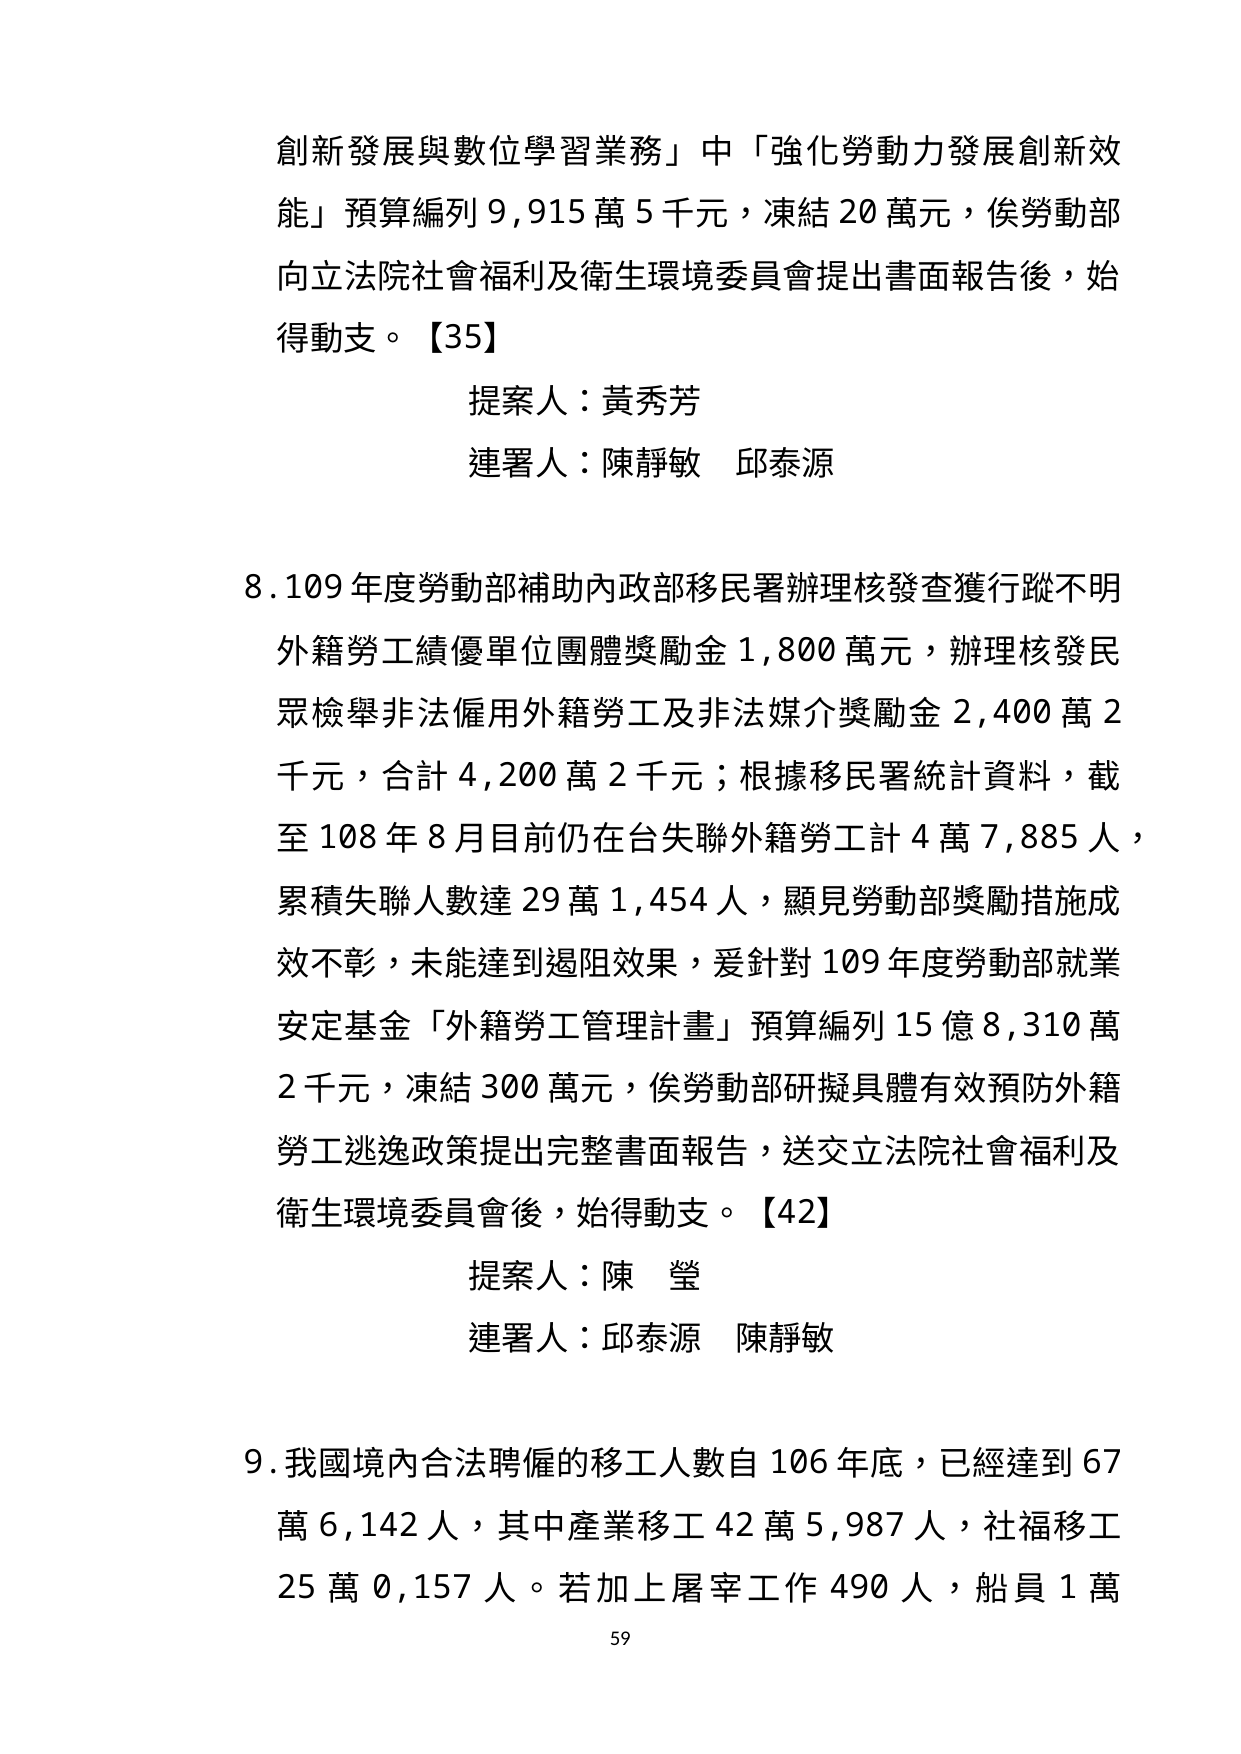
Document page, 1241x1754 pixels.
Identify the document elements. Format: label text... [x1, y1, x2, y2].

text 連署人：陳靜敏 邱泰源 [468, 419, 1122, 482]
text 7.勞動部為培養民眾創新實踐能力，於所屬5分署設立主題式創客基地，提供機具設備與空間，整合專業知識與實作，鼓勵民眾將想法化為成品，惟未列出創客基地之功能、具體執行內容及推動效益。爰針對109年度勞動部就業安定基金「促進國民就業計畫」項下「多元就業與創業協助、創新發展與數位學習業務」中「強化勞動力發展創新效能」預算編列9,915萬5千元，凍結20萬元，俟勞動部向立法院社會福利及衛生環境委員會提出書面報告後，始得動支。【35】 [243, 107, 1122, 357]
text 8.109年度勞動部補助內政部移民署辦理核發查獲行蹤不明外籍勞工績優單位團體獎勵金1,800萬元，辦理核發民眾檢舉非法僱用外籍勞工及非法媒介獎勵金2,400萬2千元，合計4,200萬2千元；根據移民署統計資料，截至108年8月目前仍在台失聯外籍勞工計4萬7,885人，累積失聯人數達29萬1,454人，顯見勞動部獎勵措施成效不彰，未能達到遏阻效果，爰針對109年度勞動部就業安定基金「外籍勞工管理計畫」預算編列15億8,310萬2千元，凍結300萬元，俟勞動部研擬具體有效預防外籍勞工逃逸政策提出完整書面報告，送交立法院社會福利及衛生環境委員會後，始得動支。【42】 [243, 544, 1122, 1232]
text 連署人：邱泰源 陳靜敏 [468, 1294, 1122, 1357]
text 提案人：陳 瑩 [468, 1232, 1122, 1294]
text 9.我國境內合法聘僱的移工人數自106年底，已經達到67萬6,142人，其中產業移工42萬5,987人，社福移工25萬0,157人。若加上屠宰工作490人，船員1萬2,300人，以及行方不明移工5萬3千人，台灣境內的移工人數已經突破70萬人大關。該人數大幅增加引起監察院關注開啟主動調查機制。立法院社會福利及衛生環境委員會前於105年12月15日，移工人數衝破62萬人大關時，便曾經質詢提醒勞動部要管制。而當時勞動部的說法是，正依據「就業服務法」第52條第3項規定研議外勞聘僱人數警戒指標，惟迄今未見成效。觀乎我國移工制度的轉折，起自95年以「3K 行業專案」的名目就雇主聘僱資格做調整，續而96年「移工核配比例改為15%、18%、20%之3K3級制」起，我國移工聘僱制度便由數量管制轉為資格管制。自此移工人數不斷增加，政府卻沒有建立具公信力之人數管理機制，實屬不當。悉知勞動部外勞警戒指標已於106年3月31日外勞政策小組進行首次報告，再於107年3月31日進行第2次報告。該指標於移工人數管理之關聯性為何？勞動部應有具體之說明，以消弭社會大眾之疑惑。為督促勞動部具體提出說明，爰針對109年度勞動部就業安定基金「外籍勞工管理計畫」預算編列15億8,310萬2千元，凍結100萬元（不含人事費用），俟勞動部提出外勞警戒指標於移工人數管理之關聯性說明，包括：評斷之標準，管理之機制，並以書面提交立法院社會福利及衛生環境委員會並經同意後，始得動支。【43】 [243, 1419, 1122, 1607]
text 提案人：黃秀芳 [468, 357, 1122, 419]
